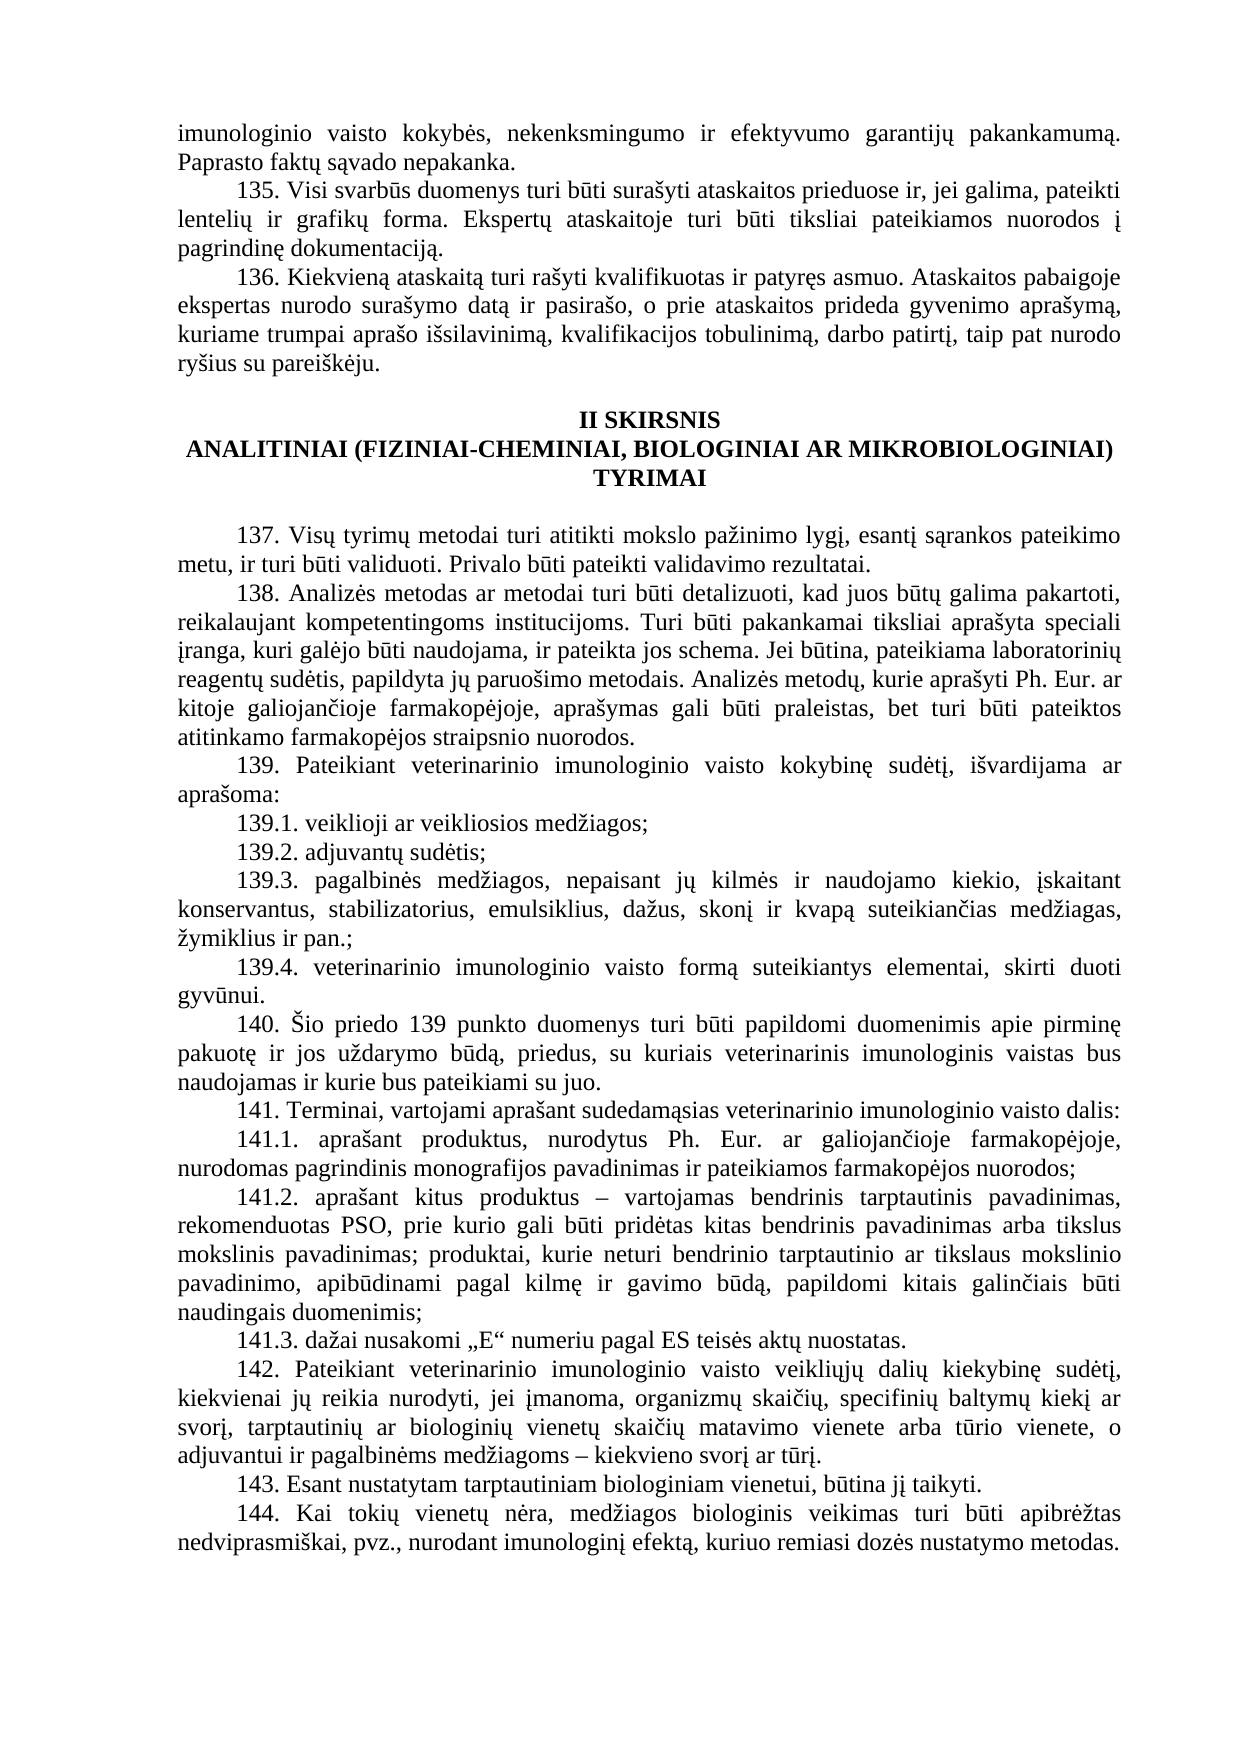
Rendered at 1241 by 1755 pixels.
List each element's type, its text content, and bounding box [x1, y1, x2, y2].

text 141. Terminai, vartojami aprašant sudedamąsias veterinarinio imunologinio vaisto dalis: [177, 1096, 1122, 1124]
text 142. Pateikiant veterinarinio imunologinio vaisto veikliųjų dalių kiekybinę sudėtį, kiekvienai jų reikia nurodyti, jei įmanoma, organizmų skaičių, specifinių baltymų kiekį ar svorį, tarptautinių ar biologinių vienetų skaičių matavimo vienete arba tūrio vienete, o adjuvantui ir pagalbinėms medžiagoms – kiekvieno svorį ar tūrį. [177, 1354, 1122, 1469]
text 144. Kai tokių vienetų nėra, medžiagos biologinis veikimas turi būti apibrėžtas nedviprasmiškai, pvz., nurodant imunologinį efektą, kuriuo remiasi dozės nustatymo metodas. [177, 1498, 1122, 1556]
text imunologinio vaisto kokybės, nekenksmingumo ir efektyvumo garantijų pakankamumą. Paprasto faktų sąvado nepakanka. [177, 118, 1122, 176]
text 139.2. adjuvantų sudėtis; [177, 837, 1122, 866]
text 143. Esant nustatytam tarptautiniam biologiniam vienetui, būtina jį taikyti. [177, 1469, 1122, 1498]
text 137. Visų tyrimų metodai turi atitikti mokslo pažinimo lygį, esantį sąrankos pateikimo metu, ir turi būti validuoti. Privalo būti pateikti validavimo rezultatai. [177, 521, 1122, 578]
text ANALITINIAI (FIZINIAI-CHEMINIAI, BIOLOGINIAI AR MIKROBIOLOGINIAI) TYRIMAI [177, 434, 1122, 492]
text 139. Pateikiant veterinarinio imunologinio vaisto kokybinę sudėtį, išvardijama ar aprašoma: [177, 751, 1122, 808]
text 140. Šio priedo 139 punkto duomenys turi būti papildomi duomenimis apie pirminę pakuotę ir jos uždarymo būdą, priedus, su kuriais veterinarinis imunologinis vaistas bus naudojamas ir kurie bus pateikiami su juo. [177, 1009, 1122, 1096]
text 136. Kiekvieną ataskaitą turi rašyti kvalifikuotas ir patyręs asmuo. Ataskaitos pabaigoje ekspertas nurodo surašymo datą ir pasirašo, o prie ataskaitos prideda gyvenimo aprašymą, kuriame trumpai aprašo išsilavinimą, kvalifikacijos tobulinimą, darbo patirtį, taip pat nurodo ryšius su pareiškėju. [177, 262, 1122, 377]
text 135. Visi svarbūs duomenys turi būti surašyti ataskaitos prieduose ir, jei galima, pateikti lentelių ir grafikų forma. Ekspertų ataskaitoje turi būti tiksliai pateikiamos nuorodos į pagrindinę dokumentaciją. [177, 176, 1122, 262]
text 139.1. veiklioji ar veikliosios medžiagos; [177, 808, 1122, 837]
text 141.1. aprašant produktus, nurodytus Ph. Eur. ar galiojančioje farmakopėjoje, nurodomas pagrindinis monografijos pavadinimas ir pateikiamos farmakopėjos nuorodos; [177, 1124, 1122, 1182]
text 138. Analizės metodas ar metodai turi būti detalizuoti, kad juos būtų galima pakartoti, reikalaujant kompetentingoms institucijoms. Turi būti pakankamai tiksliai aprašyta speciali įranga, kuri galėjo būti naudojama, ir pateikta jos schema. Jei būtina, pateikiama laboratorinių reagentų sudėtis, papildyta jų paruošimo metodais. Analizės metodų, kurie aprašyti Ph. Eur. ar kitoje galiojančioje farmakopėjoje, aprašymas gali būti praleistas, bet turi būti pateiktos atitinkamo farmakopėjos straipsnio nuorodos. [177, 578, 1122, 751]
text 141.2. aprašant kitus produktus – vartojamas bendrinis tarptautinis pavadinimas, rekomenduotas PSO, prie kurio gali būti pridėtas kitas bendrinis pavadinimas arba tikslus mokslinis pavadinimas; produktai, kurie neturi bendrinio tarptautinio ar tikslaus mokslinio pavadinimo, apibūdinami pagal kilmę ir gavimo būdą, papildomi kitais galinčiais būti naudingais duomenimis; [177, 1182, 1122, 1326]
text 139.4. veterinarinio imunologinio vaisto formą suteikiantys elementai, skirti duoti gyvūnui. [177, 952, 1122, 1009]
text II SKIRSNIS [177, 406, 1122, 434]
text 139.3. pagalbinės medžiagos, nepaisant jų kilmės ir naudojamo kiekio, įskaitant konservantus, stabilizatorius, emulsiklius, dažus, skonį ir kvapą suteikiančias medžiagas, žymiklius ir pan.; [177, 866, 1122, 952]
text 141.3. dažai nusakomi „E“ numeriu pagal ES teisės aktų nuostatas. [177, 1326, 1122, 1354]
